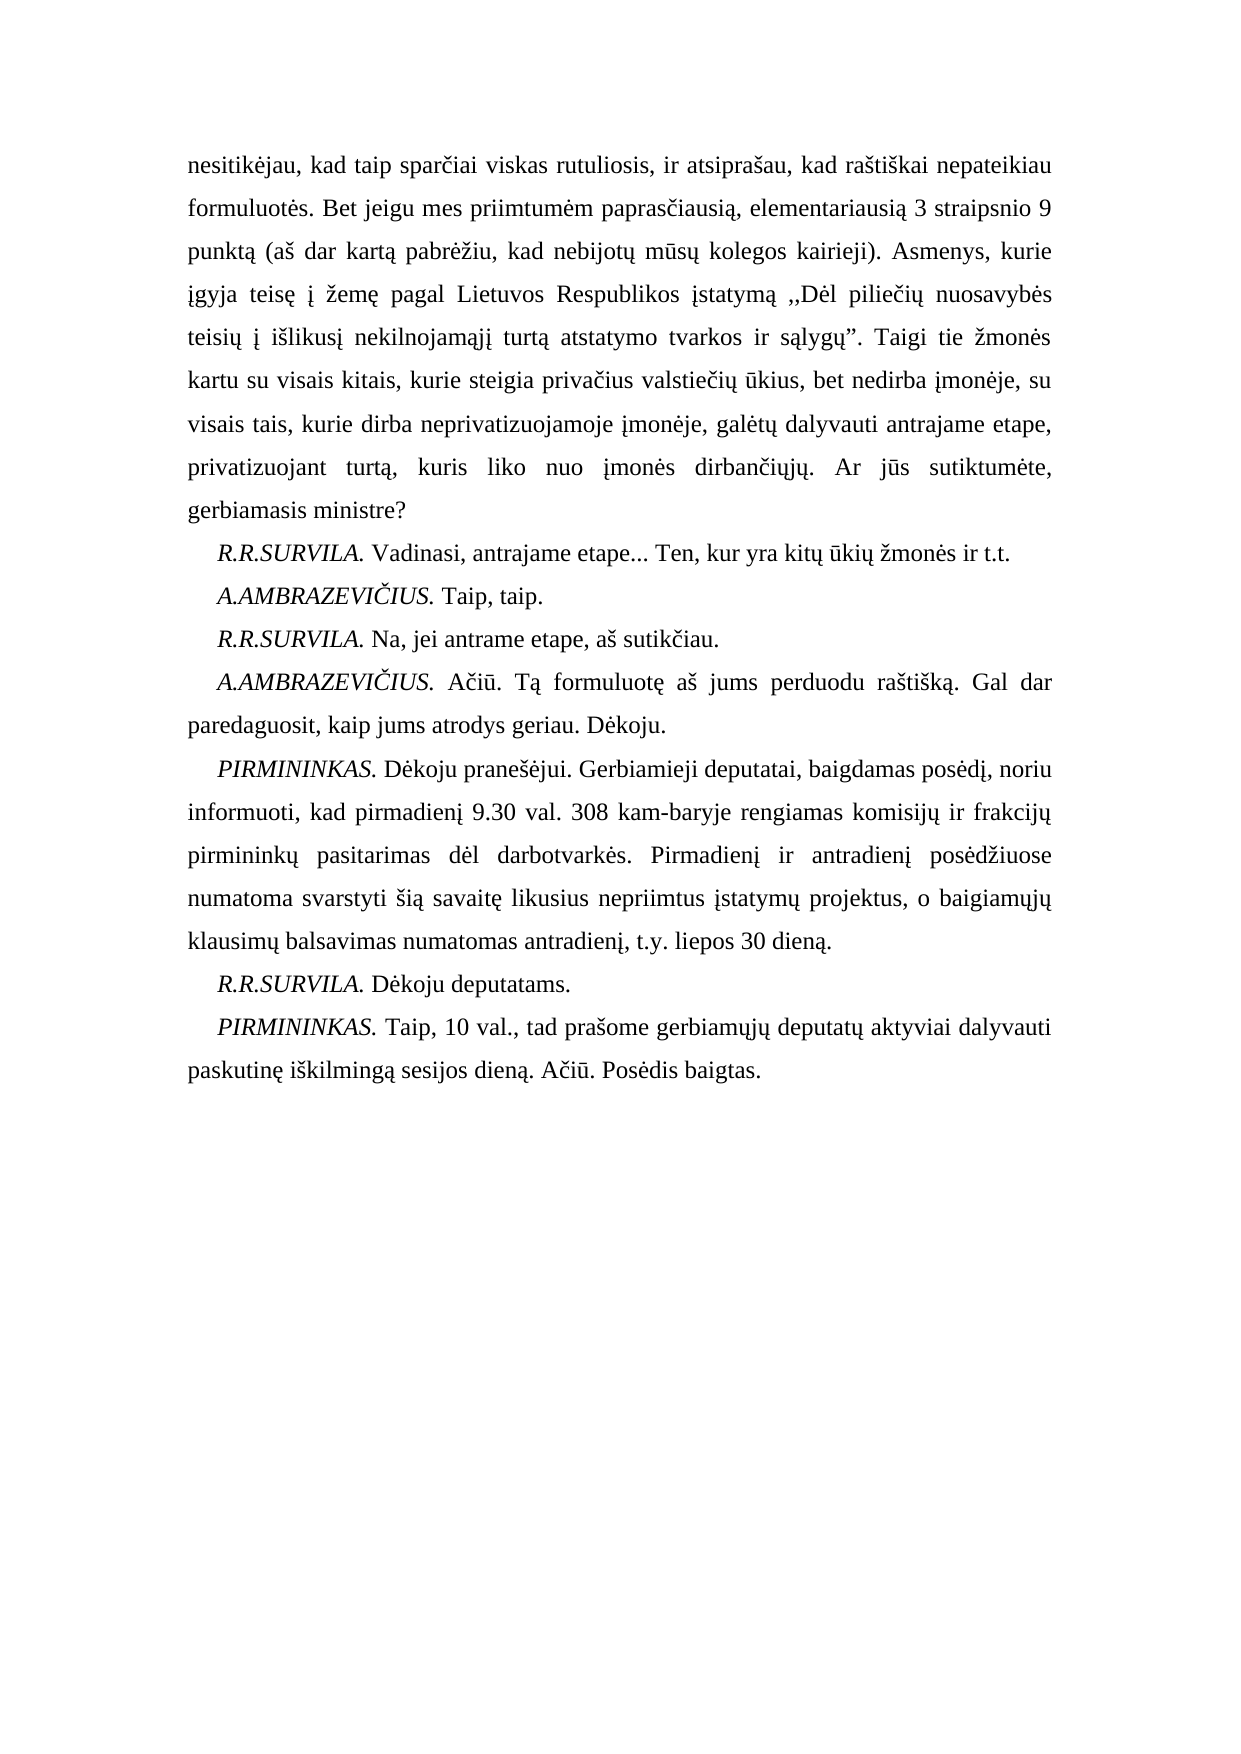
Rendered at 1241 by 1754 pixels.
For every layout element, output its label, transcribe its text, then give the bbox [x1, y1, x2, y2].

text A.AMBRAZEVIČIUS. Ačiū. Tą formuluotę aš jums perduodu raštišką. Gal dar paredaguosit, kaip jums atrodys geriau. Dėkoju. [187, 667, 1053, 739]
text A.AMBRAZEVIČIUS. Taip, taip. [187, 581, 1053, 610]
text nesitikėjau, kad taip sparčiai viskas rutuliosis, ir atsiprašau, kad raštiškai nepateikiau formuluotės. Bet jeigu mes priimtumėm paprasčiausią, elementariausią 3 straipsnio 9 punktą (aš dar kartą pabrėžiu, kad nebijotų mūsų kolegos kairieji). Asmenys, kurie įgyja teisę į žemę pagal Lietuvos Respublikos įstatymą ,,Dėl piliečių nuosavybės teisių į išlikusį nekilnojamąjį turtą atstatymo tvarkos ir sąlygų”. Taigi tie žmonės kartu su visais kitais, kurie steigia privačius valstiečių ūkius, bet nedirba įmonėje, su visais tais, kurie dirba neprivatizuojamoje įmonėje, galėtų dalyvauti antrajame etape, privatizuojant turtą, kuris liko nuo įmonės dirbančiųjų. Ar jūs sutiktumėte, gerbiamasis ministre? [187, 150, 1053, 524]
text PIRMININKAS. Dėkoju pranešėjui. Gerbiamieji deputatai, baigdamas posėdį, noriu informuoti, kad pirmadienį 9.30 val. 308 kam-baryje rengiamas komisijų ir frakcijų pirmininkų pasitarimas dėl darbotvarkės. Pirmadienį ir antradienį posėdžiuose numatoma svarstyti šią savaitę likusius nepriimtus įstatymų projektus, o baigiamųjų klausimų balsavimas numatomas antradienį, t.y. liepos 30 dieną. [187, 754, 1053, 955]
text R.R.SURVILA. Vadinasi, antrajame etape... Ten, kur yra kitų ūkių žmonės ir t.t. [187, 538, 1053, 567]
text R.R.SURVILA. Dėkoju deputatams. [187, 969, 1053, 998]
text R.R.SURVILA. Na, jei antrame etape, aš sutikčiau. [187, 624, 1053, 653]
text PIRMININKAS. Taip, 10 val., tad prašome gerbiamųjų deputatų aktyviai dalyvauti paskutinę iškilmingą sesijos dieną. Ačiū. Posėdis baigtas. [187, 1012, 1053, 1084]
